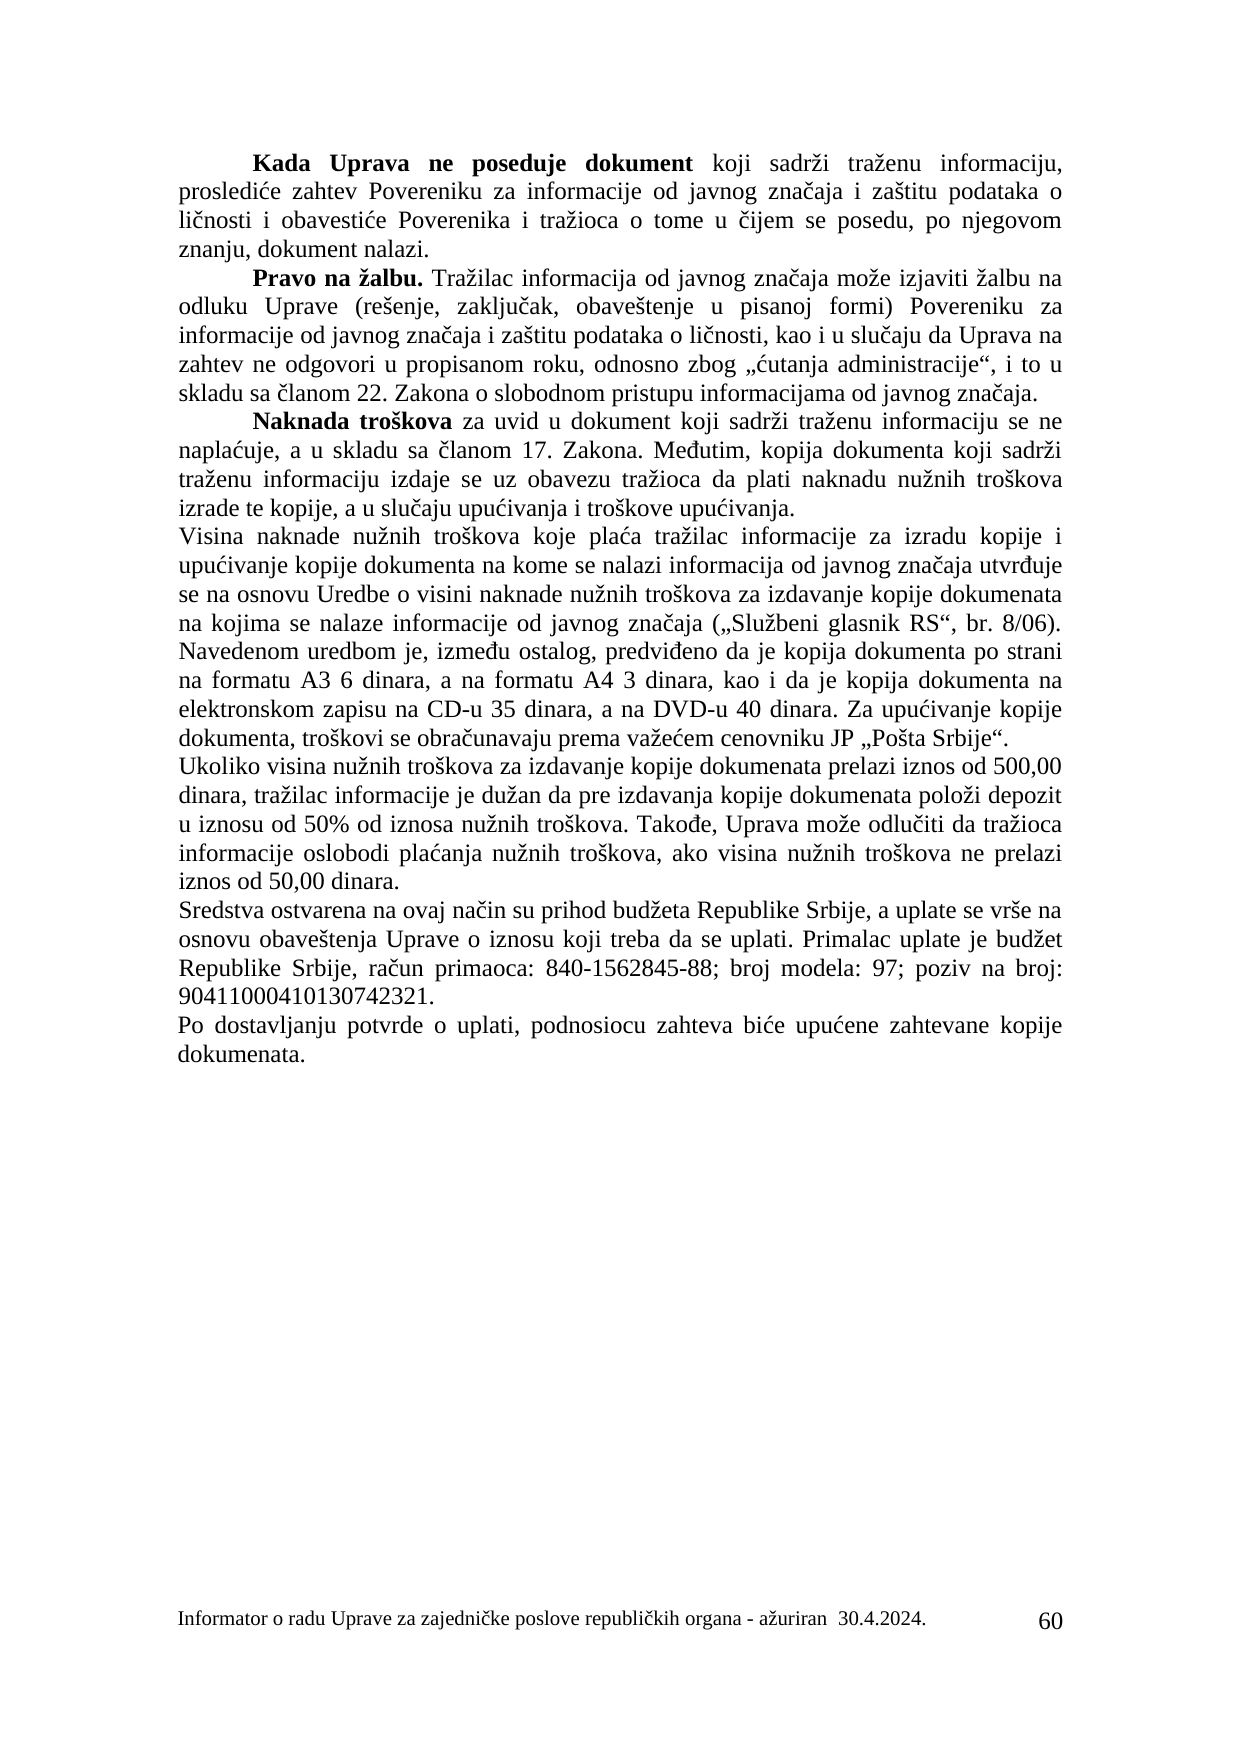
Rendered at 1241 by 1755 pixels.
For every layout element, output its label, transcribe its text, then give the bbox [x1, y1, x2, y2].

text Visina naknade nužnih troškova koje plaća tražilac informacije za izradu kopije i upućivanje kopije dokumenta na kome se nalazi informacija od javnog značaja utvrđuje se na osnovu Uredbe o visini naknade nužnih troškova za izdavanje kopije dokumenata na kojima se nalaze informacije od javnog značaja („Službeni glasnik RS“, br. 8/06). Navedenom uredbom je, između ostalog, predviđeno da je kopija dokumenta po strani na formatu A3 6 dinara, a na formatu A4 3 dinara, kao i da je kopija dokumenta na elektronskom zapisu na CD-u 35 dinara, a na DVD-u 40 dinara. Za upućivanje kopije dokumenta, troškovi se obračunavaju prema važećem cenovniku JP „Pošta Srbije“. [178, 521, 1063, 751]
text Pravo na žalbu. Tražilac informacija od javnog značaja može izjaviti žalbu na odluku Uprave (rešenje, zaklјučak, obaveštenje u pisanoj formi) Povereniku za informacije od javnog značaja i zaštitu podataka o ličnosti, kao i u slučaju da Uprava na zahtev ne odgovori u propisanom roku, odnosno zbog „ćutanja administracije“, i to u skladu sa članom 22. Zakona o slobodnom pristupu informacijama od javnog značaja. [178, 263, 1063, 406]
text Sredstva ostvarena na ovaj način su prihod budžeta Republike Srbije, a uplate se vrše na osnovu obaveštenja Uprave o iznosu koji treba da se uplati. Primalac uplate je budžet Republike Srbije, račun primaoca: 840-1562845-88; broj modela: 97; poziv na broj: 90411000410130742321. [178, 895, 1063, 1010]
text Ukoliko visina nužnih troškova za izdavanje kopije dokumenata prelazi iznos od 500,00 dinara, tražilac informacije je dužan da pre izdavanja kopije dokumenata položi depozit u iznosu od 50% od iznosa nužnih troškova. Takođe, Uprava može odlučiti da tražioca informacije oslobodi plaćanja nužnih troškova, ako visina nužnih troškova ne prelazi iznos od 50,00 dinara. [178, 751, 1063, 895]
text Po dostavlјanju potvrde o uplati, podnosiocu zahteva biće upućene zahtevane kopije dokumenata. [177, 1010, 1063, 1068]
text Kada Uprava ne poseduje dokument koji sadrži traženu informaciju, proslediće zahtev Povereniku za informacije od javnog značaja i zaštitu podataka o ličnosti i obavestiće Poverenika i tražioca o tome u čijem se posedu, po njegovom znanju, dokument nalazi. [178, 148, 1063, 263]
text Naknada troškova za uvid u dokument koji sadrži traženu informaciju se ne naplaćuje, a u skladu sa članom 17. Zakona. Međutim, kopija dokumenta koji sadrži traženu informaciju izdaje se uz obavezu tražioca da plati naknadu nužnih troškova izrade te kopije, a u slučaju upućivanja i troškove upućivanja. [178, 406, 1063, 521]
